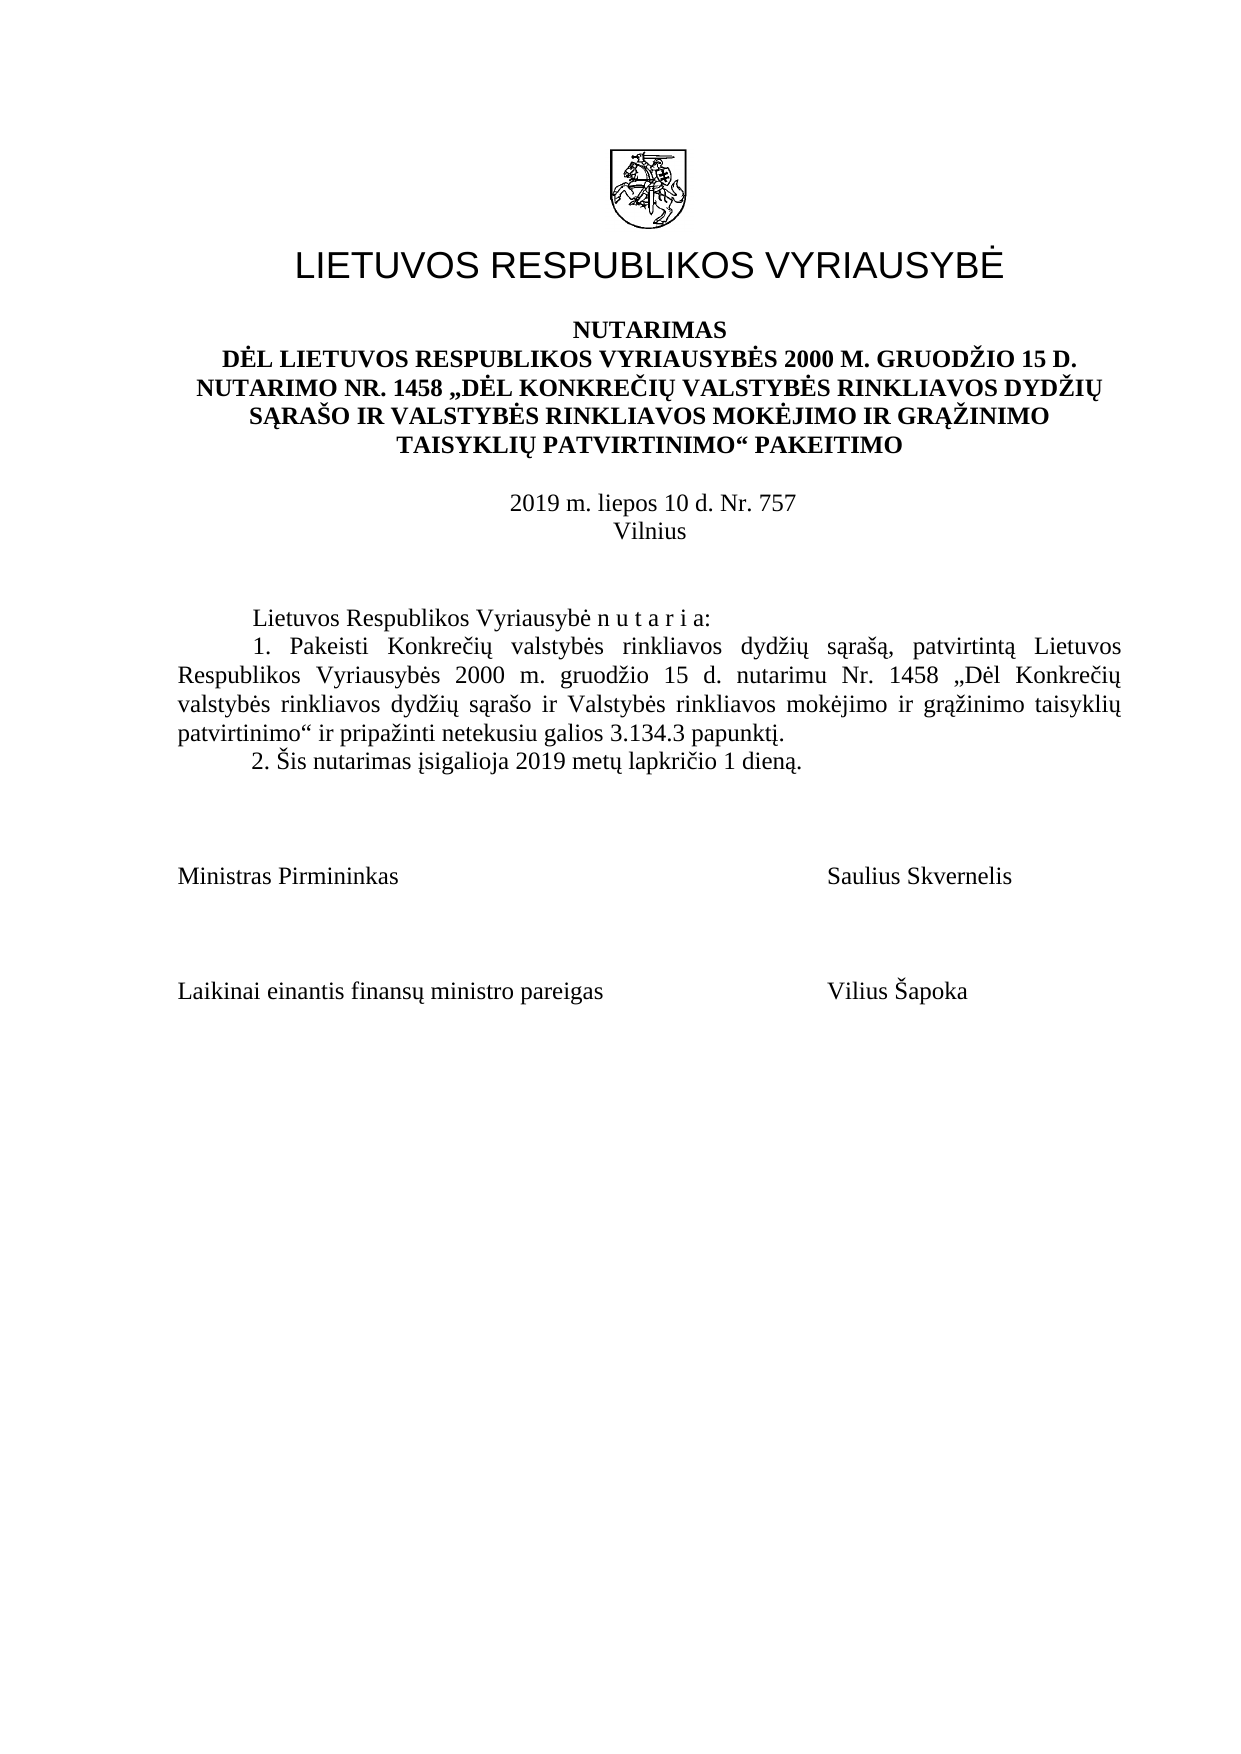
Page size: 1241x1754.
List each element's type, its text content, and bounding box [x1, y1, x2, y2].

text nutarimas [177, 315, 1122, 344]
text Vilnius [177, 516, 1122, 545]
text DĖL LIETUVOS RESPUBLIKOS VYRIAUSYBĖS 2000 M. GRUODŽIO 15 D. NUTARIMO NR. 1458 „DĖL KONKREČIŲ VALSTYBĖS RINKLIAVOS DYDŽIŲ SĄRAŠO IR VALSTYBĖS RINKLIAVOS MOKĖJIMO IR GRĄŽINIMO TAISYKLIŲ PATVIRTINIMO“ PAKEITIMO [177, 344, 1122, 459]
text 2019 m. liepos 10 d. Nr. 757 [177, 488, 1122, 516]
text Ministras Pirmininkas Saulius Skvernelis [177, 861, 1122, 890]
text 2. Šis nutarimas įsigalioja 2019 metų lapkričio 1 dieną. [177, 746, 1122, 775]
text Laikinai einantis finansų ministro pareigas Vilius Šapoka [177, 976, 1122, 1005]
text Lietuvos Respublikos Vyriausybė [177, 243, 1122, 286]
text 1. Pakeisti Konkrečių valstybės rinkliavos dydžių sąrašą, patvirtintą Lietuvos Respublikos Vyriausybės 2000 m. gruodžio 15 d. nutarimu Nr. 1458 „Dėl Konkrečių valstybės rinkliavos dydžių sąrašo ir Valstybės rinkliavos mokėjimo ir grąžinimo taisyklių patvirtinimo“ ir pripažinti netekusiu galios 3.134.3 papunktį. [177, 631, 1122, 746]
text Lietuvos Respublikos Vyriausybė n u t a r i a: [177, 603, 1122, 631]
